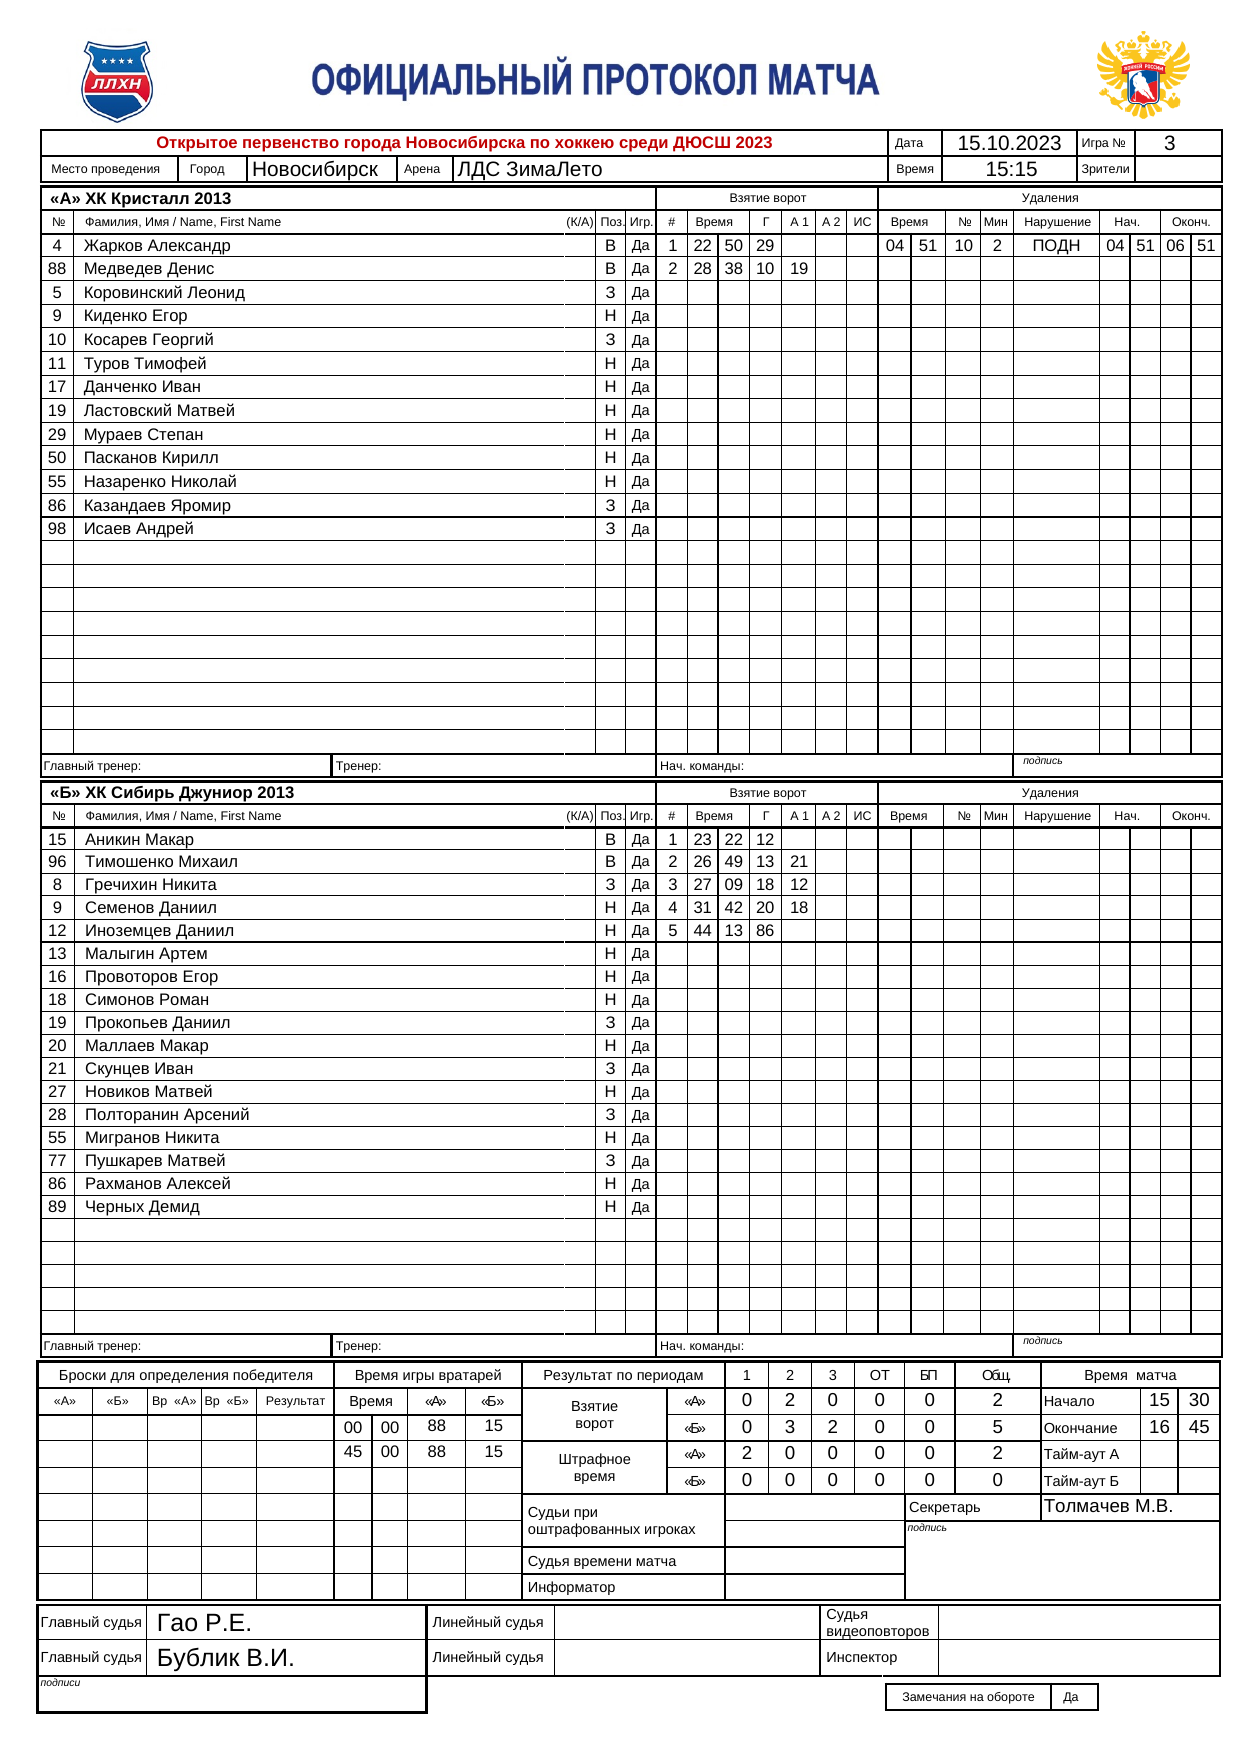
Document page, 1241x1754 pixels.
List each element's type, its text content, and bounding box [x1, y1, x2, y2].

table_cell [688, 494, 717, 516]
table_cell Нарушение [1014, 211, 1099, 233]
table_cell [688, 966, 717, 987]
table_cell [1161, 612, 1190, 634]
table_cell [1131, 352, 1160, 374]
table_cell [816, 235, 846, 256]
table_cell [596, 659, 625, 682]
table_cell Поз. [596, 211, 625, 233]
table_cell [981, 494, 1013, 516]
table_cell [816, 966, 846, 987]
table_cell [1131, 446, 1160, 469]
table_cell [879, 1173, 910, 1195]
table_cell [719, 1288, 749, 1310]
table_cell [373, 1521, 407, 1546]
table_cell [335, 1494, 371, 1520]
table_cell [912, 874, 943, 895]
table_cell [981, 305, 1013, 327]
table_header Открытое первенство города Новосибирска по хоккею среди ДЮСШ 2023 [42, 131, 887, 155]
table_cell [782, 1012, 815, 1033]
table_cell [912, 850, 943, 872]
table_cell [1161, 730, 1190, 753]
table_cell [1192, 1150, 1221, 1172]
table_cell [565, 565, 595, 587]
table_cell [750, 1173, 781, 1195]
table_cell [816, 730, 846, 753]
table_cell [816, 376, 846, 398]
table_cell [1100, 989, 1129, 1011]
table_cell [39, 1494, 92, 1520]
table_cell 09 [719, 874, 749, 895]
table_cell [1161, 1012, 1190, 1033]
table_cell [657, 376, 687, 398]
table_cell [565, 1081, 595, 1103]
table_cell [981, 829, 1013, 849]
table_cell [750, 707, 781, 729]
table_cell Да [626, 989, 655, 1011]
table_cell [1161, 989, 1190, 1011]
table_header 3 [812, 1363, 854, 1387]
table_cell [42, 636, 73, 658]
table_cell [466, 1574, 521, 1599]
table_cell [946, 612, 980, 634]
table_cell Рахманов Алексей [75, 1173, 564, 1195]
table_cell [565, 707, 595, 729]
table_cell [879, 328, 910, 351]
table_cell [750, 1081, 781, 1103]
table_cell Черных Демид [75, 1196, 564, 1218]
table_cell [555, 1606, 819, 1639]
table_cell 5 [956, 1415, 1040, 1440]
table_cell Провоторов Егор [75, 966, 564, 987]
table_cell [596, 707, 625, 729]
table_cell Гао Р.Е. [147, 1606, 425, 1639]
table_cell [373, 1547, 407, 1573]
table_cell [847, 966, 877, 987]
table_cell Н [596, 305, 625, 327]
table_cell [879, 446, 910, 469]
table_cell [408, 1547, 465, 1573]
table_cell 27 [42, 1081, 74, 1103]
table_cell [688, 281, 717, 303]
table_cell [719, 470, 749, 493]
table_cell [1014, 1196, 1099, 1218]
table_cell [466, 1494, 521, 1520]
table_cell [847, 1196, 877, 1218]
table_cell [688, 1035, 717, 1057]
table_cell [1161, 850, 1190, 872]
table_cell 29 [750, 235, 781, 256]
table_cell [981, 257, 1013, 280]
table_cell [42, 730, 73, 753]
table_cell [816, 896, 846, 918]
table_cell [879, 376, 910, 398]
table_cell 19 [782, 257, 815, 280]
table_cell [565, 1288, 595, 1310]
table_cell 96 [42, 850, 74, 872]
table_cell [719, 1311, 749, 1333]
table_cell [1100, 1127, 1129, 1149]
table_cell [719, 1265, 749, 1287]
table_cell [688, 352, 717, 374]
table_cell [847, 1104, 877, 1126]
table_cell 49 [719, 850, 749, 872]
table_cell [626, 1311, 655, 1333]
table_cell [981, 1127, 1013, 1149]
table_cell Семенов Даниил [75, 896, 564, 918]
table_cell [847, 1035, 877, 1057]
table_cell [946, 707, 980, 729]
table_cell Мигранов Никита [75, 1127, 564, 1149]
table_cell 19 [42, 399, 73, 422]
table_cell 00 [335, 1416, 371, 1440]
table_cell [688, 1265, 717, 1287]
table_cell № [42, 211, 73, 233]
table_cell [1131, 1311, 1160, 1333]
table_cell [912, 636, 945, 658]
table_cell [782, 588, 815, 611]
table_cell [1192, 989, 1221, 1011]
table_cell [1161, 1081, 1190, 1103]
table_cell [719, 328, 749, 351]
table_cell [719, 1058, 749, 1079]
table_cell [946, 730, 980, 753]
table_cell 22 [688, 235, 717, 256]
table_cell [981, 989, 1013, 1011]
table_cell [1161, 966, 1190, 987]
table_cell [847, 683, 877, 706]
table_cell [626, 683, 655, 706]
table_cell [1100, 943, 1129, 964]
table_cell [750, 541, 781, 564]
table_cell З [596, 1012, 625, 1033]
table_cell Главный тренер: [42, 1335, 330, 1356]
table_cell Да [626, 1012, 655, 1033]
table_cell [719, 565, 749, 587]
table_cell [1100, 588, 1129, 611]
table_cell [1131, 494, 1160, 516]
table_cell 19 [42, 1012, 74, 1033]
table_cell [688, 1242, 717, 1264]
table_cell [688, 1219, 717, 1241]
table_cell [719, 494, 749, 516]
table_cell [657, 446, 687, 469]
table_cell Да [626, 829, 655, 849]
table_cell [657, 1265, 687, 1287]
table_cell «А» [668, 1389, 724, 1413]
table_cell [1131, 850, 1160, 872]
table_cell [1161, 1219, 1190, 1241]
table_cell [912, 1219, 943, 1241]
table_cell [565, 305, 595, 327]
table_cell Да [626, 446, 655, 469]
table_cell [719, 1104, 749, 1126]
table_cell 2 [657, 850, 687, 872]
table_cell [565, 281, 595, 303]
table_cell [1192, 1265, 1221, 1287]
table_cell [944, 989, 980, 1011]
table_cell [816, 470, 846, 493]
table_cell Главный судья [39, 1606, 146, 1639]
table_header «Б» ХК Сибирь Джуниор 2013 [42, 783, 655, 803]
table_cell [202, 1574, 256, 1599]
table_cell [944, 1173, 980, 1195]
table_cell [939, 1640, 1219, 1675]
table_cell [816, 829, 846, 849]
table_cell [688, 1173, 717, 1195]
table_cell [946, 281, 980, 303]
table_cell 3 [769, 1415, 811, 1440]
table_cell Н [596, 1035, 625, 1057]
table_cell А 1 [782, 805, 815, 826]
table_cell [42, 707, 73, 729]
table_cell [688, 541, 717, 564]
table_cell [257, 1574, 333, 1599]
table_cell [657, 518, 687, 540]
table_cell [93, 1441, 147, 1467]
table_cell Да [626, 1196, 655, 1218]
table_cell подпись [1014, 1335, 1221, 1356]
table_cell Результат [257, 1389, 333, 1413]
table_cell [408, 1521, 465, 1546]
table_cell [335, 1547, 371, 1573]
table_cell Да [626, 1035, 655, 1057]
table_cell [1131, 518, 1160, 540]
table_cell [1192, 1242, 1221, 1264]
table_cell [1100, 1288, 1129, 1310]
table_cell «Б» [668, 1468, 724, 1493]
table_cell [883, 1677, 1220, 1681]
table_cell [782, 1035, 815, 1057]
table_cell [782, 470, 815, 493]
table_cell [944, 1288, 980, 1310]
table_cell 0 [726, 1468, 768, 1493]
table_cell Оконч. [1161, 211, 1221, 233]
table_cell «Б» [93, 1389, 147, 1413]
table_cell Поз. [596, 805, 625, 826]
table_cell [847, 920, 877, 941]
table_cell [565, 850, 595, 872]
table_cell [565, 328, 595, 351]
table_cell [944, 1265, 980, 1287]
table_cell [750, 1104, 781, 1126]
table_cell [565, 1058, 595, 1079]
table_cell [1014, 305, 1099, 327]
table_cell [657, 1219, 687, 1241]
table_cell 0 [855, 1468, 904, 1493]
table_cell 88 [408, 1441, 465, 1467]
table_cell [373, 1494, 407, 1520]
table_cell [565, 1012, 595, 1033]
table_cell [912, 305, 945, 327]
table_cell Скунцев Иван [75, 1058, 564, 1079]
table_cell [847, 376, 877, 398]
table_cell [1192, 730, 1221, 753]
table_cell З [596, 494, 625, 516]
table_cell [981, 281, 1013, 303]
table_cell [981, 1058, 1013, 1079]
table_cell [847, 659, 877, 682]
table_cell [565, 1196, 595, 1218]
table_cell [93, 1494, 147, 1520]
table_cell Игр. [626, 805, 655, 826]
table_cell [912, 1311, 943, 1333]
table_cell [879, 1219, 910, 1241]
table_cell [750, 423, 781, 445]
table_cell [657, 1288, 687, 1310]
table_cell [1131, 707, 1160, 729]
table_cell [1131, 1127, 1160, 1149]
table_cell 0 [726, 1415, 768, 1440]
table_cell [719, 1196, 749, 1218]
table_cell [657, 588, 687, 611]
table_cell [257, 1441, 333, 1467]
table_header БП [905, 1363, 954, 1387]
table_cell [596, 612, 625, 634]
table_cell 0 [769, 1442, 811, 1467]
table_cell [750, 989, 781, 1011]
table_cell [74, 636, 564, 658]
table_cell [944, 1127, 980, 1149]
table_cell Н [596, 376, 625, 398]
table_cell [912, 943, 943, 964]
table_cell [42, 1288, 74, 1310]
table_cell З [596, 1150, 625, 1172]
table_cell [1100, 494, 1129, 516]
table_cell [1100, 966, 1129, 987]
table_cell [944, 1311, 980, 1333]
table_cell [1100, 730, 1129, 753]
table_cell Маллаев Макар [75, 1035, 564, 1057]
table_cell [1100, 1311, 1129, 1333]
table_cell Нач. [1100, 211, 1160, 233]
table_cell [148, 1416, 201, 1440]
table_cell 0 [855, 1415, 904, 1440]
table_cell [74, 659, 564, 682]
table_cell [912, 281, 945, 303]
table_cell [912, 1127, 943, 1149]
table_cell [39, 1441, 92, 1467]
table_cell Нач. команды: [657, 755, 1012, 776]
table_cell 50 [42, 446, 73, 469]
table_cell [565, 966, 595, 987]
table_cell [657, 470, 687, 493]
table_cell [1100, 1035, 1129, 1057]
table_cell [981, 850, 1013, 872]
table_cell [1141, 1468, 1177, 1493]
table_cell [1100, 470, 1129, 493]
table_cell [688, 636, 717, 658]
table_cell [1014, 376, 1099, 398]
table_cell [93, 1416, 147, 1440]
table_cell [944, 1081, 980, 1103]
table_cell З [596, 874, 625, 895]
table_cell 9 [42, 896, 74, 918]
table_cell 20 [42, 1035, 74, 1057]
table_cell [1192, 494, 1221, 516]
table_cell [202, 1416, 256, 1440]
table_cell [1131, 541, 1160, 564]
table_cell [750, 565, 781, 587]
table_cell 0 [812, 1389, 854, 1413]
table_cell [1100, 423, 1129, 445]
table_cell [1100, 874, 1129, 895]
table_header 1 [726, 1363, 768, 1387]
table_cell [1014, 1127, 1099, 1149]
table_cell [1014, 896, 1099, 918]
table_cell [93, 1574, 147, 1599]
table_cell [202, 1547, 256, 1573]
table_cell [1192, 1219, 1221, 1241]
table_cell [565, 683, 595, 706]
table_cell [74, 683, 564, 706]
table_cell [1131, 874, 1160, 895]
table_cell [596, 1311, 625, 1333]
table_cell [1192, 518, 1221, 540]
table_cell [944, 1012, 980, 1033]
table_cell [657, 1012, 687, 1033]
table_cell [565, 829, 595, 849]
table_cell [847, 989, 877, 1011]
table_cell [42, 683, 73, 706]
table_cell [719, 1242, 749, 1264]
table_cell [1014, 565, 1099, 587]
table_cell [816, 565, 846, 587]
table_cell [1161, 874, 1190, 895]
table_cell [981, 636, 1013, 658]
table_cell [408, 1468, 465, 1493]
table_cell [688, 305, 717, 327]
table_cell [946, 494, 980, 516]
table_cell [1161, 920, 1190, 941]
table_cell [750, 1288, 781, 1310]
table_cell [1014, 612, 1099, 634]
table_cell [1131, 305, 1160, 327]
table_cell 18 [782, 896, 815, 918]
table_cell [1014, 966, 1099, 987]
table_cell 9 [42, 305, 73, 327]
table_cell [1192, 1035, 1221, 1057]
table_cell [1100, 850, 1129, 872]
table_cell [335, 1521, 371, 1546]
table_cell Толмачев М.В. [1042, 1495, 1219, 1520]
table_cell [1161, 683, 1190, 706]
table_cell [726, 1495, 904, 1520]
table_cell Судья времени матча [523, 1548, 724, 1573]
table_cell [1161, 423, 1190, 445]
table_cell [847, 1081, 877, 1103]
table_cell [847, 730, 877, 753]
table_cell [39, 1547, 92, 1573]
table_cell (К/А) [565, 211, 595, 233]
table_cell [42, 659, 73, 682]
table_cell Да [626, 920, 655, 941]
table_cell В [596, 257, 625, 280]
table_cell [1100, 257, 1129, 280]
table_cell [847, 1173, 877, 1195]
table_cell [626, 707, 655, 729]
table_cell [565, 1035, 595, 1057]
table_cell Зрители [1078, 157, 1134, 181]
table_cell [1100, 707, 1129, 729]
table_cell [750, 1035, 781, 1057]
table_cell [782, 1311, 815, 1333]
table_cell З [596, 1058, 625, 1079]
table_cell [657, 328, 687, 351]
table_cell Ластовский Матвей [74, 399, 564, 422]
table_cell [847, 829, 877, 849]
table_cell [626, 636, 655, 658]
table_cell 55 [42, 1127, 74, 1149]
table_cell [879, 1058, 910, 1079]
table_cell [1014, 1265, 1099, 1287]
table_cell [148, 1521, 201, 1546]
table_cell [373, 1468, 407, 1493]
table_cell [816, 1196, 846, 1218]
table_cell [879, 541, 910, 564]
table_cell [847, 707, 877, 729]
table_cell [565, 1104, 595, 1126]
table_cell [688, 1104, 717, 1126]
table_cell [981, 1219, 1013, 1241]
table_cell [847, 328, 877, 351]
table_cell Да [626, 281, 655, 303]
table_cell «А» [408, 1389, 465, 1413]
table_cell [946, 683, 980, 706]
table_cell [946, 659, 980, 682]
table_cell [657, 565, 687, 587]
table_cell [719, 305, 749, 327]
table_cell [981, 328, 1013, 351]
table_cell [626, 730, 655, 753]
table_cell [1014, 423, 1099, 445]
table_cell [688, 1127, 717, 1149]
table_cell [1131, 565, 1160, 587]
table_cell [565, 518, 595, 540]
table_cell 5 [657, 920, 687, 941]
table_cell [1100, 281, 1129, 303]
table_cell [912, 446, 945, 469]
table_cell Тайм-аут Б [1042, 1468, 1140, 1493]
table_cell [847, 565, 877, 587]
table_cell [74, 588, 564, 611]
table_cell [912, 612, 945, 634]
table_cell 15 [466, 1441, 521, 1467]
table_cell [847, 352, 877, 374]
table_cell [750, 1265, 781, 1287]
table_cell [1014, 943, 1099, 964]
table_cell [42, 1311, 74, 1333]
table_cell [657, 659, 687, 682]
table_cell З [596, 281, 625, 303]
table_cell [1100, 1081, 1129, 1103]
table_cell 10 [42, 328, 73, 351]
table_cell [1192, 588, 1221, 611]
table_cell [1192, 966, 1221, 987]
table_cell [626, 659, 655, 682]
table_cell Вр «А» [148, 1389, 201, 1413]
table_cell Туров Тимофей [74, 352, 564, 374]
table_cell [750, 281, 781, 303]
table_cell [719, 707, 749, 729]
table_cell [42, 541, 73, 564]
table_cell [782, 1150, 815, 1172]
table_cell [879, 920, 910, 941]
table_cell [688, 399, 717, 422]
table_cell [981, 565, 1013, 587]
table_cell [782, 707, 815, 729]
table_cell [148, 1547, 201, 1573]
table_cell Да [626, 328, 655, 351]
table_cell [1100, 612, 1129, 634]
table_cell [1161, 1265, 1190, 1287]
table_cell [565, 730, 595, 753]
table_cell Судьи при оштрафованных игроках [523, 1495, 724, 1546]
table_cell 20 [750, 896, 781, 918]
table_cell [879, 989, 910, 1011]
table_cell [1100, 1012, 1129, 1033]
table_cell [879, 1265, 910, 1287]
table_cell 51 [1192, 235, 1221, 256]
table_cell 2 [657, 257, 687, 280]
table_cell [981, 730, 1013, 753]
table_cell Н [596, 1127, 625, 1149]
table_cell [944, 1150, 980, 1172]
table_cell [782, 1173, 815, 1195]
table_cell Время [889, 157, 941, 181]
table_cell [981, 896, 1013, 918]
table_cell [1014, 1058, 1099, 1079]
table_cell Игр. [626, 211, 655, 233]
table_cell [1100, 636, 1129, 658]
table_cell 88 [42, 257, 73, 280]
table_cell [1192, 829, 1221, 849]
table_cell Симонов Роман [75, 989, 564, 1011]
table_cell [816, 1035, 846, 1057]
table_cell А 2 [816, 805, 846, 826]
table_cell [257, 1416, 333, 1440]
table_cell [847, 305, 877, 327]
table_cell «А» [668, 1442, 724, 1467]
table_cell [1192, 850, 1221, 872]
table_header Результат по периодам [523, 1363, 724, 1387]
table_cell [981, 1288, 1013, 1310]
table_cell [688, 1058, 717, 1079]
table_cell [782, 376, 815, 398]
table_cell [428, 1677, 882, 1711]
table_cell [726, 1548, 904, 1573]
table_cell [879, 1288, 910, 1310]
table_cell [912, 1265, 943, 1287]
table_cell [1161, 896, 1190, 918]
table_cell [816, 1012, 846, 1033]
table_cell [1131, 423, 1160, 445]
table_cell [1100, 683, 1129, 706]
table_cell 77 [42, 1150, 74, 1172]
table_cell [782, 966, 815, 987]
table_header Да [1052, 1685, 1097, 1709]
table_cell 0 [905, 1468, 954, 1493]
table_header Удаления [879, 783, 1221, 803]
table_cell [879, 588, 910, 611]
table_cell [42, 565, 73, 587]
table_cell [1131, 1196, 1160, 1218]
table_cell [816, 281, 846, 303]
table_cell «Б » [466, 1389, 521, 1413]
table_cell Оконч. [1161, 805, 1221, 826]
table_cell [1192, 920, 1221, 941]
table_cell Время [879, 805, 943, 826]
table_cell № [42, 805, 74, 826]
table_cell [657, 966, 687, 987]
table_cell [1131, 920, 1160, 941]
table_cell [565, 1265, 595, 1287]
table_cell [719, 541, 749, 564]
table_cell [657, 423, 687, 445]
table_cell [782, 636, 815, 658]
table_cell [879, 281, 910, 303]
table_cell [981, 423, 1013, 445]
table_cell Фамилия, Имя / Name, First Name [74, 211, 565, 233]
table_cell Тайм-аут А [1042, 1441, 1140, 1467]
table_cell ЛДС ЗимаЛето [454, 157, 887, 181]
table_cell [816, 541, 846, 564]
table_cell [750, 966, 781, 987]
table_cell [466, 1521, 521, 1546]
table_cell Пасканов Кирилл [74, 446, 564, 469]
table_cell [1100, 1265, 1129, 1287]
table_cell Г [750, 211, 781, 233]
table_header ОТ [855, 1363, 904, 1387]
table_cell Бублик В.И. [147, 1640, 425, 1675]
table_cell Малыгин Артем [75, 943, 564, 964]
table_cell [202, 1441, 256, 1467]
table_cell [981, 612, 1013, 634]
table_cell [1131, 1265, 1160, 1287]
table_cell [565, 659, 595, 682]
table_cell Н [596, 1196, 625, 1218]
table_cell 3 [657, 874, 687, 895]
table_cell [93, 1521, 147, 1546]
table_cell 86 [750, 920, 781, 941]
table_cell [1161, 1173, 1190, 1195]
table_cell [816, 943, 846, 964]
table_cell [565, 257, 595, 280]
table_cell [719, 1081, 749, 1103]
table_cell [1192, 257, 1221, 280]
table_cell № [944, 805, 980, 826]
table_cell [1161, 494, 1190, 516]
table_cell 23 [688, 829, 717, 849]
table_cell [1192, 446, 1221, 469]
table_cell [1014, 352, 1099, 374]
table_cell [750, 1058, 781, 1079]
table_cell [1192, 1127, 1221, 1149]
table_cell [879, 518, 910, 540]
table_cell [719, 683, 749, 706]
table_cell [565, 352, 595, 374]
table_cell [750, 1219, 781, 1241]
table_cell [626, 541, 655, 564]
table_cell [657, 1242, 687, 1264]
table_cell 21 [782, 850, 815, 872]
table_cell [816, 399, 846, 422]
table_cell [782, 328, 815, 351]
table_cell Н [596, 896, 625, 918]
table_cell [847, 494, 877, 516]
table_cell [1100, 1173, 1129, 1195]
table_cell [1014, 850, 1099, 872]
table_cell [93, 1547, 147, 1573]
table_cell 4 [657, 896, 687, 918]
table_cell [1131, 470, 1160, 493]
table_cell [946, 541, 980, 564]
table_cell 28 [688, 257, 717, 280]
table_cell Судья видеоповторов [821, 1606, 938, 1639]
table_header Удаления [879, 188, 1221, 209]
table_cell Линейный судья [428, 1640, 554, 1675]
table_header Взятие ворот [657, 783, 877, 803]
table_cell [1014, 1173, 1099, 1195]
table_cell 15:15 [943, 157, 1076, 181]
table_cell [688, 470, 717, 493]
table_cell 00 [373, 1441, 407, 1467]
table_cell [1161, 446, 1190, 469]
table_cell ИС [847, 211, 877, 233]
table_cell [1136, 157, 1221, 181]
table_cell [912, 829, 943, 849]
table_cell Гречихин Никита [75, 874, 564, 895]
table_cell А 1 [782, 211, 815, 233]
table_cell [74, 565, 564, 587]
table_cell Н [596, 989, 625, 1011]
table_cell З [596, 518, 625, 540]
table_cell Да [626, 235, 655, 256]
table_cell 50 [719, 235, 749, 256]
table_cell [750, 446, 781, 469]
table_cell [1131, 612, 1160, 634]
table_cell 15 [466, 1416, 521, 1440]
table_cell [879, 1104, 910, 1126]
table_cell [912, 423, 945, 445]
table_cell [1131, 989, 1160, 1011]
table_cell [657, 1173, 687, 1195]
table_header Замечания на обороте [887, 1685, 1050, 1709]
table_cell 04 [1100, 235, 1129, 256]
table_cell [1014, 470, 1099, 493]
table_cell Да [626, 896, 655, 918]
table_cell Время [879, 211, 945, 233]
table_cell [944, 1058, 980, 1079]
picture [5, 28, 1197, 129]
table_cell [657, 1035, 687, 1057]
table_cell [879, 423, 910, 445]
table_cell [202, 1521, 256, 1546]
table_cell [750, 352, 781, 374]
table_cell 1 [657, 829, 687, 849]
table_cell [782, 1265, 815, 1287]
table_cell [981, 470, 1013, 493]
table_cell [847, 850, 877, 872]
table_cell [74, 612, 564, 634]
table_cell [912, 541, 945, 564]
table_cell Время [688, 805, 749, 826]
table_cell [879, 1196, 910, 1218]
table_cell [719, 376, 749, 398]
table_cell [946, 588, 980, 611]
table_cell [565, 1173, 595, 1195]
table_cell [879, 896, 910, 918]
table_cell Мин [981, 805, 1013, 826]
table_cell Коровинский Леонид [74, 281, 564, 303]
table_cell [1100, 920, 1129, 941]
table_cell [1131, 1012, 1160, 1033]
table_cell [1131, 1058, 1160, 1079]
table_cell Время [688, 211, 749, 233]
table_cell [1014, 1242, 1099, 1264]
table_cell [626, 588, 655, 611]
table_cell [719, 1219, 749, 1241]
table_cell [946, 352, 980, 374]
table_cell [944, 829, 980, 849]
table_cell [981, 1150, 1013, 1172]
table_cell [719, 1173, 749, 1195]
table_cell 0 [855, 1389, 904, 1413]
table_cell [782, 1196, 815, 1218]
table_cell [335, 1574, 371, 1599]
table_cell [565, 541, 595, 564]
table_cell [912, 518, 945, 540]
table_cell ИС [847, 805, 877, 826]
table_cell [1100, 518, 1129, 540]
table_cell [944, 850, 980, 872]
table_cell [719, 1127, 749, 1149]
table_cell [912, 1035, 943, 1057]
table_cell Н [596, 446, 625, 469]
table_cell [466, 1468, 521, 1493]
table_cell [1192, 1288, 1221, 1310]
table_cell [944, 874, 980, 895]
table_cell 8 [42, 874, 74, 895]
table_cell 29 [42, 423, 73, 445]
table_cell [688, 1081, 717, 1103]
table_cell [912, 470, 945, 493]
table_cell [657, 281, 687, 303]
table_cell [1131, 636, 1160, 658]
table_cell [1014, 1219, 1099, 1241]
table_cell [847, 470, 877, 493]
table_cell Место проведения [42, 157, 177, 181]
table_cell [1161, 1058, 1190, 1079]
table_cell [912, 1196, 943, 1218]
table_cell [688, 1288, 717, 1310]
table_cell [847, 423, 877, 445]
table_cell [1179, 1441, 1219, 1467]
table_cell Г [750, 805, 781, 826]
table_cell Н [596, 352, 625, 374]
table_cell 42 [719, 896, 749, 918]
table_cell [981, 1196, 1013, 1218]
table_cell Вр «Б» [202, 1389, 256, 1413]
table_cell 06 [1161, 235, 1190, 256]
table_cell [750, 399, 781, 422]
table_cell [847, 1311, 877, 1333]
table_cell [657, 1081, 687, 1103]
table_cell [912, 1081, 943, 1103]
table_cell 00 [373, 1416, 407, 1440]
table_cell [879, 707, 910, 729]
table_cell [1192, 281, 1221, 303]
table_cell [847, 1150, 877, 1172]
table_cell [688, 423, 717, 445]
table_cell [981, 1311, 1013, 1333]
table_cell [719, 989, 749, 1011]
table_cell [1100, 399, 1129, 422]
table_cell [782, 494, 815, 516]
table_cell 13 [719, 920, 749, 941]
table_cell [257, 1494, 333, 1520]
table_cell [782, 989, 815, 1011]
table_cell [879, 683, 910, 706]
table_cell [565, 1219, 595, 1241]
table_cell [626, 1288, 655, 1310]
table_cell [1131, 257, 1160, 280]
table_cell [1192, 541, 1221, 564]
table_cell [816, 1311, 846, 1333]
table_cell Медведев Денис [74, 257, 564, 280]
table_cell [1100, 328, 1129, 351]
table_cell [1161, 1104, 1190, 1126]
table_cell Н [596, 1081, 625, 1103]
table_cell [912, 1288, 943, 1310]
table_cell 15 [42, 829, 74, 849]
table_cell [816, 1265, 846, 1287]
table_cell [750, 612, 781, 634]
table_cell [565, 920, 595, 941]
table_cell [1014, 659, 1099, 682]
table_cell [148, 1468, 201, 1493]
table_cell [1131, 1104, 1160, 1126]
table_cell [816, 1173, 846, 1195]
table_cell Н [596, 920, 625, 941]
table_cell [688, 588, 717, 611]
table_cell [847, 399, 877, 422]
table_cell 12 [750, 829, 781, 849]
table_cell [981, 588, 1013, 611]
table_cell [688, 707, 717, 729]
table_cell 12 [42, 920, 74, 941]
table_cell Город [179, 157, 246, 181]
table_cell [719, 352, 749, 374]
table_cell [688, 1012, 717, 1033]
table_cell [565, 1311, 595, 1333]
table_cell Киденко Егор [74, 305, 564, 327]
table_cell 89 [42, 1196, 74, 1218]
table_cell [42, 1219, 74, 1241]
table_cell З [596, 328, 625, 351]
table_cell [750, 588, 781, 611]
table_cell [74, 707, 564, 729]
table_cell [719, 1012, 749, 1033]
table_cell [1100, 896, 1129, 918]
table_cell Исаев Андрей [74, 518, 564, 540]
table_cell [148, 1494, 201, 1520]
table_cell [912, 399, 945, 422]
table_cell [202, 1468, 256, 1493]
table_cell ПОДН [1014, 235, 1099, 256]
table_cell [688, 943, 717, 964]
table_cell [1131, 281, 1160, 303]
table_cell [879, 1242, 910, 1264]
table_cell [1192, 565, 1221, 587]
table_cell [879, 494, 910, 516]
table_cell [782, 423, 815, 445]
table_cell Н [596, 399, 625, 422]
table_cell [1131, 376, 1160, 398]
table_cell [719, 943, 749, 964]
table_cell [816, 494, 846, 516]
table_cell [879, 850, 910, 872]
table_cell [1100, 565, 1129, 587]
table_cell [1100, 305, 1129, 327]
table_cell [1161, 281, 1190, 303]
table_cell [1131, 683, 1160, 706]
table_cell [1161, 328, 1190, 351]
table_cell Да [626, 470, 655, 493]
table_cell [847, 1288, 877, 1310]
table_cell [719, 399, 749, 422]
table_cell Жарков Александр [74, 235, 564, 256]
table_cell [816, 612, 846, 634]
table_header Броски для определения победителя [39, 1363, 333, 1387]
table_cell [879, 636, 910, 658]
table_cell З [596, 1104, 625, 1126]
table_cell Н [596, 966, 625, 987]
table_cell [782, 659, 815, 682]
table_cell [912, 376, 945, 398]
table_cell [565, 588, 595, 611]
table_cell [565, 446, 595, 469]
table_cell [688, 1150, 717, 1172]
table_cell Данченко Иван [74, 376, 564, 398]
table_cell [946, 446, 980, 469]
table_cell [688, 518, 717, 540]
table_header Взятие ворот [657, 188, 877, 209]
table_cell [879, 1311, 910, 1333]
table_cell [42, 588, 73, 611]
table_cell [1131, 1242, 1160, 1264]
table_cell [688, 376, 717, 398]
table_cell 10 [750, 257, 781, 280]
table_cell [750, 328, 781, 351]
table_cell [565, 376, 595, 398]
table_cell [912, 730, 945, 753]
table_cell [782, 730, 815, 753]
table_cell [1100, 1196, 1129, 1218]
table_cell Да [626, 1081, 655, 1103]
table_cell [981, 1104, 1013, 1126]
table_cell [847, 874, 877, 895]
table_cell [1161, 1127, 1190, 1149]
table_cell 86 [42, 1173, 74, 1195]
table_cell [1014, 257, 1099, 280]
table_cell [879, 1127, 910, 1149]
table_cell [1161, 1150, 1190, 1172]
table_cell 0 [769, 1468, 811, 1493]
table_cell Казандаев Яромир [74, 494, 564, 516]
table_cell [565, 399, 595, 422]
table_cell [1161, 541, 1190, 564]
table_cell [688, 659, 717, 682]
table_cell [626, 612, 655, 634]
table_cell [912, 966, 943, 987]
table_cell [944, 1104, 980, 1126]
table_cell [981, 920, 1013, 941]
table_cell [816, 352, 846, 374]
table_cell [1161, 399, 1190, 422]
table_cell [782, 1242, 815, 1264]
table_cell [1014, 494, 1099, 516]
table_cell [1161, 352, 1190, 374]
table_cell Косарев Георгий [74, 328, 564, 351]
table_cell [1161, 470, 1190, 493]
table_cell [944, 966, 980, 987]
table_cell [1161, 257, 1190, 280]
table_cell [750, 1127, 781, 1149]
table_cell Да [626, 1127, 655, 1149]
table_cell Да [626, 376, 655, 398]
table_cell [944, 943, 980, 964]
table_cell Главный тренер: [42, 755, 330, 776]
table_cell 0 [905, 1415, 954, 1440]
table_cell [596, 1265, 625, 1287]
table_cell [1141, 1441, 1177, 1467]
table_cell [879, 730, 910, 753]
table_cell [1131, 730, 1160, 753]
table_cell Да [626, 494, 655, 516]
table_cell [981, 352, 1013, 374]
table_cell [847, 257, 877, 280]
table_cell [847, 612, 877, 634]
table_cell [912, 1173, 943, 1195]
table_cell [946, 470, 980, 493]
table_cell [1192, 1311, 1221, 1333]
table_cell [719, 446, 749, 469]
table_cell [1014, 1081, 1099, 1103]
table_cell [596, 541, 625, 564]
table_cell 30 [1179, 1389, 1219, 1413]
table_cell [750, 470, 781, 493]
table_cell [912, 565, 945, 587]
table_header Дата [889, 131, 941, 155]
table_cell [879, 943, 910, 964]
table_cell [1192, 659, 1221, 682]
table_cell [1192, 1058, 1221, 1079]
table_cell [750, 730, 781, 753]
table_cell 5 [42, 281, 73, 303]
table_cell [981, 943, 1013, 964]
table_cell [1192, 1196, 1221, 1218]
table_cell [1014, 683, 1099, 706]
table_cell 22 [719, 829, 749, 849]
table_cell [1100, 1058, 1129, 1079]
table_cell 0 [812, 1468, 854, 1493]
table_cell [750, 1242, 781, 1264]
table_cell [847, 518, 877, 540]
table_cell [1192, 896, 1221, 918]
table_cell [816, 659, 846, 682]
table_cell Новиков Матвей [75, 1081, 564, 1103]
table_cell 44 [688, 920, 717, 941]
table_cell 51 [1131, 235, 1160, 256]
table_cell [1161, 659, 1190, 682]
table_cell [816, 874, 846, 895]
table_cell [596, 588, 625, 611]
table_cell [782, 305, 815, 327]
table_cell [946, 565, 980, 587]
table_cell [847, 1242, 877, 1264]
table_cell [750, 518, 781, 540]
table_cell [912, 1012, 943, 1033]
table_cell [1014, 1150, 1099, 1172]
table_cell [816, 707, 846, 729]
table_cell [1131, 896, 1160, 918]
table_cell [981, 1012, 1013, 1033]
table_cell [782, 1081, 815, 1103]
table_cell [981, 518, 1013, 540]
table_cell [565, 896, 595, 918]
table_cell 2 [956, 1442, 1040, 1467]
table_cell [816, 518, 846, 540]
table_cell [946, 399, 980, 422]
table_cell [847, 896, 877, 918]
table_cell [912, 1104, 943, 1126]
table_cell [1192, 470, 1221, 493]
table_cell [1161, 1288, 1190, 1310]
table_cell [1014, 399, 1099, 422]
table_cell Окончание [1042, 1415, 1140, 1440]
table_cell 4 [42, 235, 73, 256]
table_cell Да [626, 257, 655, 280]
table_cell [847, 235, 877, 256]
table_cell [565, 235, 595, 256]
table_cell [1131, 1081, 1160, 1103]
table_cell Мураев Степан [74, 423, 564, 445]
table_cell [1131, 1150, 1160, 1172]
table_cell [1100, 1242, 1129, 1264]
table_cell 13 [42, 943, 74, 964]
table_cell [408, 1574, 465, 1599]
table_cell [596, 683, 625, 706]
table_cell Тимошенко Михаил [75, 850, 564, 872]
table_cell [879, 565, 910, 587]
table_cell [1100, 376, 1129, 398]
table_cell [719, 1035, 749, 1057]
table_header Игра № [1078, 131, 1134, 155]
table_cell [657, 1311, 687, 1333]
table_cell [847, 1265, 877, 1287]
table_cell [847, 636, 877, 658]
table_cell Аникин Макар [75, 829, 564, 849]
table_cell [912, 1058, 943, 1079]
table_cell [148, 1441, 201, 1467]
table_cell [657, 1196, 687, 1218]
table_cell [688, 1196, 717, 1218]
table_cell [981, 683, 1013, 706]
table_cell [657, 612, 687, 634]
table_cell [816, 1127, 846, 1149]
table_cell [847, 446, 877, 469]
table_cell 88 [408, 1416, 465, 1440]
table_cell [1131, 659, 1160, 682]
table_cell [912, 328, 945, 351]
table_cell [847, 1058, 877, 1079]
table_cell [879, 1150, 910, 1172]
table_cell [1161, 707, 1190, 729]
table_cell [879, 612, 910, 634]
table_cell # [657, 805, 687, 826]
table_cell [1131, 588, 1160, 611]
table_cell [782, 612, 815, 634]
table_cell [782, 446, 815, 469]
table_cell [1014, 707, 1099, 729]
table_cell 15 [1141, 1389, 1177, 1413]
table_cell [981, 874, 1013, 895]
table_cell [782, 920, 815, 941]
table_cell [816, 1150, 846, 1172]
table_cell [657, 730, 687, 753]
table_cell [596, 636, 625, 658]
table_cell [202, 1494, 256, 1520]
table_cell [1100, 659, 1129, 682]
table_cell [981, 1242, 1013, 1264]
table_header «А» ХК Кристалл 2013 [42, 188, 655, 209]
table_cell 16 [1141, 1415, 1177, 1440]
table_cell [816, 683, 846, 706]
table_cell [782, 518, 815, 540]
table_cell [74, 541, 564, 564]
table_cell [944, 1242, 980, 1264]
table_cell [555, 1640, 819, 1675]
table_cell Н [596, 470, 625, 493]
table_cell [1100, 446, 1129, 469]
table_cell [750, 376, 781, 398]
table_cell [1161, 518, 1190, 540]
table_cell [879, 966, 910, 987]
table_cell [816, 920, 846, 941]
table_cell [981, 659, 1013, 682]
table_cell [75, 1219, 564, 1241]
table_cell [1014, 989, 1099, 1011]
table_cell [981, 966, 1013, 987]
table_cell 55 [42, 470, 73, 493]
table_cell [750, 636, 781, 658]
table_cell Н [596, 423, 625, 445]
table_cell Да [626, 1058, 655, 1079]
table_cell В [596, 829, 625, 849]
table_cell [1014, 281, 1099, 303]
table_cell [1161, 636, 1190, 658]
table_cell Н [596, 943, 625, 964]
table_cell [39, 1574, 92, 1599]
table_cell Да [626, 1150, 655, 1172]
table_cell [816, 1058, 846, 1079]
table_cell [847, 281, 877, 303]
table_cell [782, 235, 815, 256]
table_cell Иноземцев Даниил [75, 920, 564, 941]
table_cell 12 [782, 874, 815, 895]
table_cell 45 [335, 1441, 371, 1467]
table_cell Пушкарев Матвей [75, 1150, 564, 1172]
table_cell [1192, 1104, 1221, 1126]
table_cell [1014, 518, 1099, 540]
table_cell «Б» [668, 1415, 724, 1440]
table_cell [726, 1521, 904, 1546]
table_cell [981, 399, 1013, 422]
table_cell Да [626, 850, 655, 872]
table_cell [912, 1150, 943, 1172]
table_cell [596, 1242, 625, 1264]
table_cell [912, 920, 943, 941]
table_cell [879, 659, 910, 682]
table_cell подпись [1014, 755, 1221, 776]
table_cell [565, 989, 595, 1011]
table_cell [565, 636, 595, 658]
table_header 2 [769, 1363, 811, 1387]
table_cell [408, 1494, 465, 1520]
table_cell [816, 588, 846, 611]
table_cell [782, 541, 815, 564]
table_cell [879, 305, 910, 327]
table_cell [1192, 305, 1221, 327]
table_cell [782, 399, 815, 422]
table_cell [719, 636, 749, 658]
table_cell [1100, 1150, 1129, 1172]
table_cell [719, 612, 749, 634]
table_cell [782, 943, 815, 964]
table_cell [1100, 352, 1129, 374]
table_cell Нач. команды: [657, 1335, 1012, 1356]
table_cell В [596, 850, 625, 872]
table_cell Да [626, 352, 655, 374]
table_cell [750, 1150, 781, 1172]
table_cell [981, 1081, 1013, 1103]
table_cell [565, 943, 595, 964]
table_cell [726, 1575, 904, 1599]
table_cell [1014, 636, 1099, 658]
table_cell 0 [956, 1468, 1040, 1493]
table_cell [1100, 1104, 1129, 1126]
table_cell [657, 399, 687, 422]
table_cell [1131, 328, 1160, 351]
table_header Время игры вратарей [335, 1363, 521, 1387]
table_cell [688, 612, 717, 634]
table_cell [719, 966, 749, 987]
table_cell [944, 896, 980, 918]
table_cell Арена [398, 157, 452, 181]
table_cell [688, 446, 717, 469]
table_header Время матча [1042, 1363, 1219, 1387]
table_cell Да [626, 943, 655, 964]
table_cell [1131, 1219, 1160, 1241]
table_cell [816, 1288, 846, 1310]
table_cell [565, 874, 595, 895]
table_cell [596, 730, 625, 753]
table_cell Да [626, 874, 655, 895]
table_cell [912, 588, 945, 611]
table_cell Да [626, 1173, 655, 1195]
table_cell [688, 565, 717, 587]
table_cell [626, 1219, 655, 1241]
table_cell [1131, 1173, 1160, 1195]
table_cell [879, 1012, 910, 1033]
table_cell [657, 1104, 687, 1126]
table_cell [688, 683, 717, 706]
table_cell [939, 1606, 1219, 1639]
table_cell Информатор [523, 1575, 724, 1599]
table_cell 0 [812, 1442, 854, 1467]
table_cell В [596, 235, 625, 256]
table_cell Тренер: [333, 1335, 655, 1356]
table_cell [1192, 1012, 1221, 1033]
table_cell [657, 352, 687, 374]
table_cell [75, 1265, 564, 1287]
table_cell Да [626, 305, 655, 327]
table_cell [750, 1311, 781, 1333]
table_cell [657, 636, 687, 658]
table_cell [1014, 328, 1099, 351]
table_cell [39, 1521, 92, 1546]
table_cell [42, 1265, 74, 1287]
table_cell [981, 707, 1013, 729]
table_cell Да [626, 1104, 655, 1126]
table_cell [565, 494, 595, 516]
table_cell [782, 1288, 815, 1310]
table_cell [688, 989, 717, 1011]
table_cell Фамилия, Имя / Name, First Name [75, 805, 565, 826]
table_cell [912, 707, 945, 729]
table_cell [1161, 1196, 1190, 1218]
table_cell 10 [946, 235, 980, 256]
table_cell [39, 1416, 92, 1440]
table_cell Взятие ворот [523, 1389, 666, 1440]
table_cell [42, 1242, 74, 1264]
table_cell [750, 494, 781, 516]
table_cell [1131, 1288, 1160, 1310]
table_cell [565, 1242, 595, 1264]
table_cell [847, 1127, 877, 1149]
table_cell [1100, 829, 1129, 849]
table_cell [879, 352, 910, 374]
table_cell [879, 1081, 910, 1103]
table_cell [782, 829, 815, 849]
table_cell 38 [719, 257, 749, 280]
table_cell [1192, 683, 1221, 706]
table_cell Тренер: [333, 755, 655, 776]
table_cell [946, 376, 980, 398]
table_cell [719, 588, 749, 611]
table_cell Начало [1042, 1389, 1140, 1413]
table_cell № [946, 211, 980, 233]
table_cell [257, 1547, 333, 1573]
table_cell [1192, 352, 1221, 374]
table_cell [596, 1288, 625, 1310]
table_cell [1161, 588, 1190, 611]
table_cell Штрафное время [523, 1442, 666, 1493]
table_cell [944, 1219, 980, 1241]
table_cell [981, 376, 1013, 398]
table_cell [912, 494, 945, 516]
table_cell [847, 1219, 877, 1241]
table_cell 17 [42, 376, 73, 398]
table_cell 27 [688, 874, 717, 895]
table_cell [782, 1127, 815, 1149]
table_cell [1014, 730, 1099, 753]
table_cell [1131, 943, 1160, 964]
table_cell [657, 305, 687, 327]
table_cell [847, 1012, 877, 1033]
table_cell Полторанин Арсений [75, 1104, 564, 1126]
table_cell [657, 683, 687, 706]
table_cell [1161, 1242, 1190, 1264]
table_cell [981, 1173, 1013, 1195]
table_cell Новосибирск [248, 157, 396, 181]
table_cell [1161, 829, 1190, 849]
table_cell 0 [855, 1442, 904, 1467]
table_cell [1014, 1035, 1099, 1057]
table_cell [75, 1288, 564, 1310]
table_cell [1161, 376, 1190, 398]
table_cell Нач. [1100, 805, 1160, 826]
table_cell [719, 423, 749, 445]
table_cell [981, 1265, 1013, 1287]
table_cell Инспектор [821, 1640, 938, 1675]
table_cell [750, 943, 781, 964]
table_cell 2 [812, 1415, 854, 1440]
table_cell [1192, 399, 1221, 422]
table_cell [1014, 541, 1099, 564]
table_cell [657, 989, 687, 1011]
table_cell [1014, 1104, 1099, 1126]
table_cell [719, 659, 749, 682]
table_cell [257, 1468, 333, 1493]
table_cell [657, 494, 687, 516]
table_cell [1192, 328, 1221, 351]
table_cell [1161, 1035, 1190, 1057]
table_cell [1100, 541, 1129, 564]
table_cell [816, 305, 846, 327]
table_cell [750, 1196, 781, 1218]
table_cell [1179, 1468, 1219, 1493]
table_cell 98 [42, 518, 73, 540]
table_cell Да [626, 423, 655, 445]
table_cell [565, 470, 595, 493]
table_cell [39, 1468, 92, 1493]
table_cell [879, 470, 910, 493]
table_cell 18 [42, 989, 74, 1011]
table_cell [626, 1242, 655, 1264]
table_cell [657, 707, 687, 729]
table_cell [750, 1012, 781, 1033]
table_cell [1192, 707, 1221, 729]
table_cell [626, 1265, 655, 1287]
table_cell [981, 541, 1013, 564]
table_cell # [657, 211, 687, 233]
table_cell [42, 612, 73, 634]
table_cell [946, 518, 980, 540]
table_cell [1099, 1682, 1220, 1711]
table_cell [912, 896, 943, 918]
table_cell 16 [42, 966, 74, 987]
table_cell [565, 1127, 595, 1149]
table_cell [944, 920, 980, 941]
table_cell [782, 565, 815, 587]
table_cell Н [596, 1173, 625, 1195]
table_cell [257, 1521, 333, 1546]
table_cell [1192, 612, 1221, 634]
table_header 3 [1136, 131, 1221, 155]
table_cell [1192, 376, 1221, 398]
table_cell 11 [42, 352, 73, 374]
table_cell [1131, 829, 1160, 849]
table_cell [847, 541, 877, 564]
table_cell [750, 683, 781, 706]
table_cell [946, 636, 980, 658]
table_cell [688, 1311, 717, 1333]
table_cell Мин [981, 211, 1013, 233]
table_cell [1014, 1311, 1099, 1333]
table_cell 31 [688, 896, 717, 918]
table_cell [912, 989, 943, 1011]
table_cell [782, 281, 815, 303]
table_cell [1192, 874, 1221, 895]
table_cell 51 [912, 235, 945, 256]
table_cell [782, 1058, 815, 1079]
table_header Общ. [956, 1363, 1040, 1387]
table_cell подпись [906, 1522, 1219, 1599]
table_cell [1100, 1219, 1129, 1241]
table_cell [1014, 446, 1099, 469]
table_cell 2 [726, 1442, 768, 1467]
table_cell [1161, 943, 1190, 964]
table_cell [657, 541, 687, 564]
table_cell [565, 423, 595, 445]
table_cell [816, 446, 846, 469]
table_cell [816, 257, 846, 280]
table_cell [626, 565, 655, 587]
table_cell [912, 683, 945, 706]
table_cell 0 [726, 1389, 768, 1413]
table_cell [657, 1150, 687, 1172]
table_cell [1192, 636, 1221, 658]
table_cell [1192, 943, 1221, 964]
table_cell [1131, 1035, 1160, 1057]
table_cell [879, 1035, 910, 1057]
table_cell [946, 423, 980, 445]
table_cell Нарушение [1014, 805, 1099, 826]
table_cell [657, 1127, 687, 1149]
table_cell [879, 874, 910, 895]
table_cell [981, 446, 1013, 469]
table_cell [596, 565, 625, 587]
table_cell «А» [39, 1389, 92, 1413]
table_cell [912, 352, 945, 374]
table_cell [816, 850, 846, 872]
table_cell 28 [42, 1104, 74, 1126]
table_cell А 2 [816, 211, 846, 233]
table_cell [596, 1219, 625, 1241]
table_cell [565, 1150, 595, 1172]
table_cell [719, 1150, 749, 1172]
table_cell [565, 612, 595, 634]
table_cell [719, 518, 749, 540]
table_cell [1014, 1288, 1099, 1310]
table_cell [1192, 1081, 1221, 1103]
table_cell [335, 1468, 371, 1493]
table_cell [148, 1574, 201, 1599]
table_cell [879, 399, 910, 422]
table_cell [688, 328, 717, 351]
table_cell [719, 730, 749, 753]
table_cell Да [626, 966, 655, 987]
table_cell [946, 328, 980, 351]
table_cell [1014, 920, 1099, 941]
table_cell [373, 1574, 407, 1599]
table_cell [750, 659, 781, 682]
table_cell 13 [750, 850, 781, 872]
table_cell [1131, 399, 1160, 422]
table_cell [75, 1242, 564, 1264]
table_cell [782, 1104, 815, 1126]
table_cell Прокопьев Даниил [75, 1012, 564, 1033]
table_cell 04 [879, 235, 910, 256]
table_cell [466, 1547, 521, 1573]
table_cell 0 [905, 1442, 954, 1467]
table_cell [657, 1058, 687, 1079]
table_cell Да [626, 518, 655, 540]
table_cell [74, 730, 564, 753]
table_cell [816, 1242, 846, 1264]
table_cell [816, 989, 846, 1011]
table_cell 45 [1179, 1415, 1219, 1440]
table_cell 21 [42, 1058, 74, 1079]
table_cell [879, 257, 910, 280]
table_cell Линейный судья [428, 1606, 554, 1639]
table_cell [1014, 588, 1099, 611]
table_cell [782, 683, 815, 706]
table_cell 26 [688, 850, 717, 872]
table_cell [816, 636, 846, 658]
table_cell [912, 1242, 943, 1264]
table_cell 2 [981, 235, 1013, 256]
table_cell [1192, 423, 1221, 445]
table_cell [946, 257, 980, 280]
table_cell [816, 423, 846, 445]
table_cell 86 [42, 494, 73, 516]
table_cell [847, 943, 877, 964]
table_cell [1014, 1012, 1099, 1033]
table_cell [93, 1468, 147, 1493]
table_cell Время [335, 1389, 407, 1413]
table_cell [782, 1219, 815, 1241]
table_cell Секретарь [906, 1495, 1040, 1520]
table_cell [847, 588, 877, 611]
table_cell [719, 281, 749, 303]
table_cell [1161, 305, 1190, 327]
table_cell [1161, 1311, 1190, 1333]
table_cell [1161, 565, 1190, 587]
table_cell [657, 943, 687, 964]
table_cell [912, 659, 945, 682]
table_cell [944, 1035, 980, 1057]
table_cell [912, 257, 945, 280]
table_cell 2 [769, 1389, 811, 1413]
table_cell [1014, 829, 1099, 849]
table_header 15.10.2023 [943, 131, 1076, 155]
table_cell [1131, 966, 1160, 987]
table_cell [1014, 874, 1099, 895]
table_cell 1 [657, 235, 687, 256]
table_cell [750, 305, 781, 327]
table_cell 2 [956, 1389, 1040, 1413]
table_cell Главный судья [39, 1640, 146, 1675]
table_cell [879, 829, 910, 849]
table_cell [944, 1196, 980, 1218]
table_cell [981, 1035, 1013, 1057]
table_cell (К/А) [565, 805, 595, 826]
table_cell [75, 1311, 564, 1333]
table_cell 0 [905, 1389, 954, 1413]
table_cell Да [626, 399, 655, 422]
table_cell Назаренко Николай [74, 470, 564, 493]
table_cell подписи [39, 1677, 425, 1711]
table_cell [816, 328, 846, 351]
table_cell [816, 1104, 846, 1126]
table_cell [946, 305, 980, 327]
table_cell [782, 352, 815, 374]
table_cell [1192, 1173, 1221, 1195]
table_cell [688, 730, 717, 753]
table_cell 18 [750, 874, 781, 895]
table_cell [816, 1081, 846, 1103]
table_cell [816, 1219, 846, 1241]
